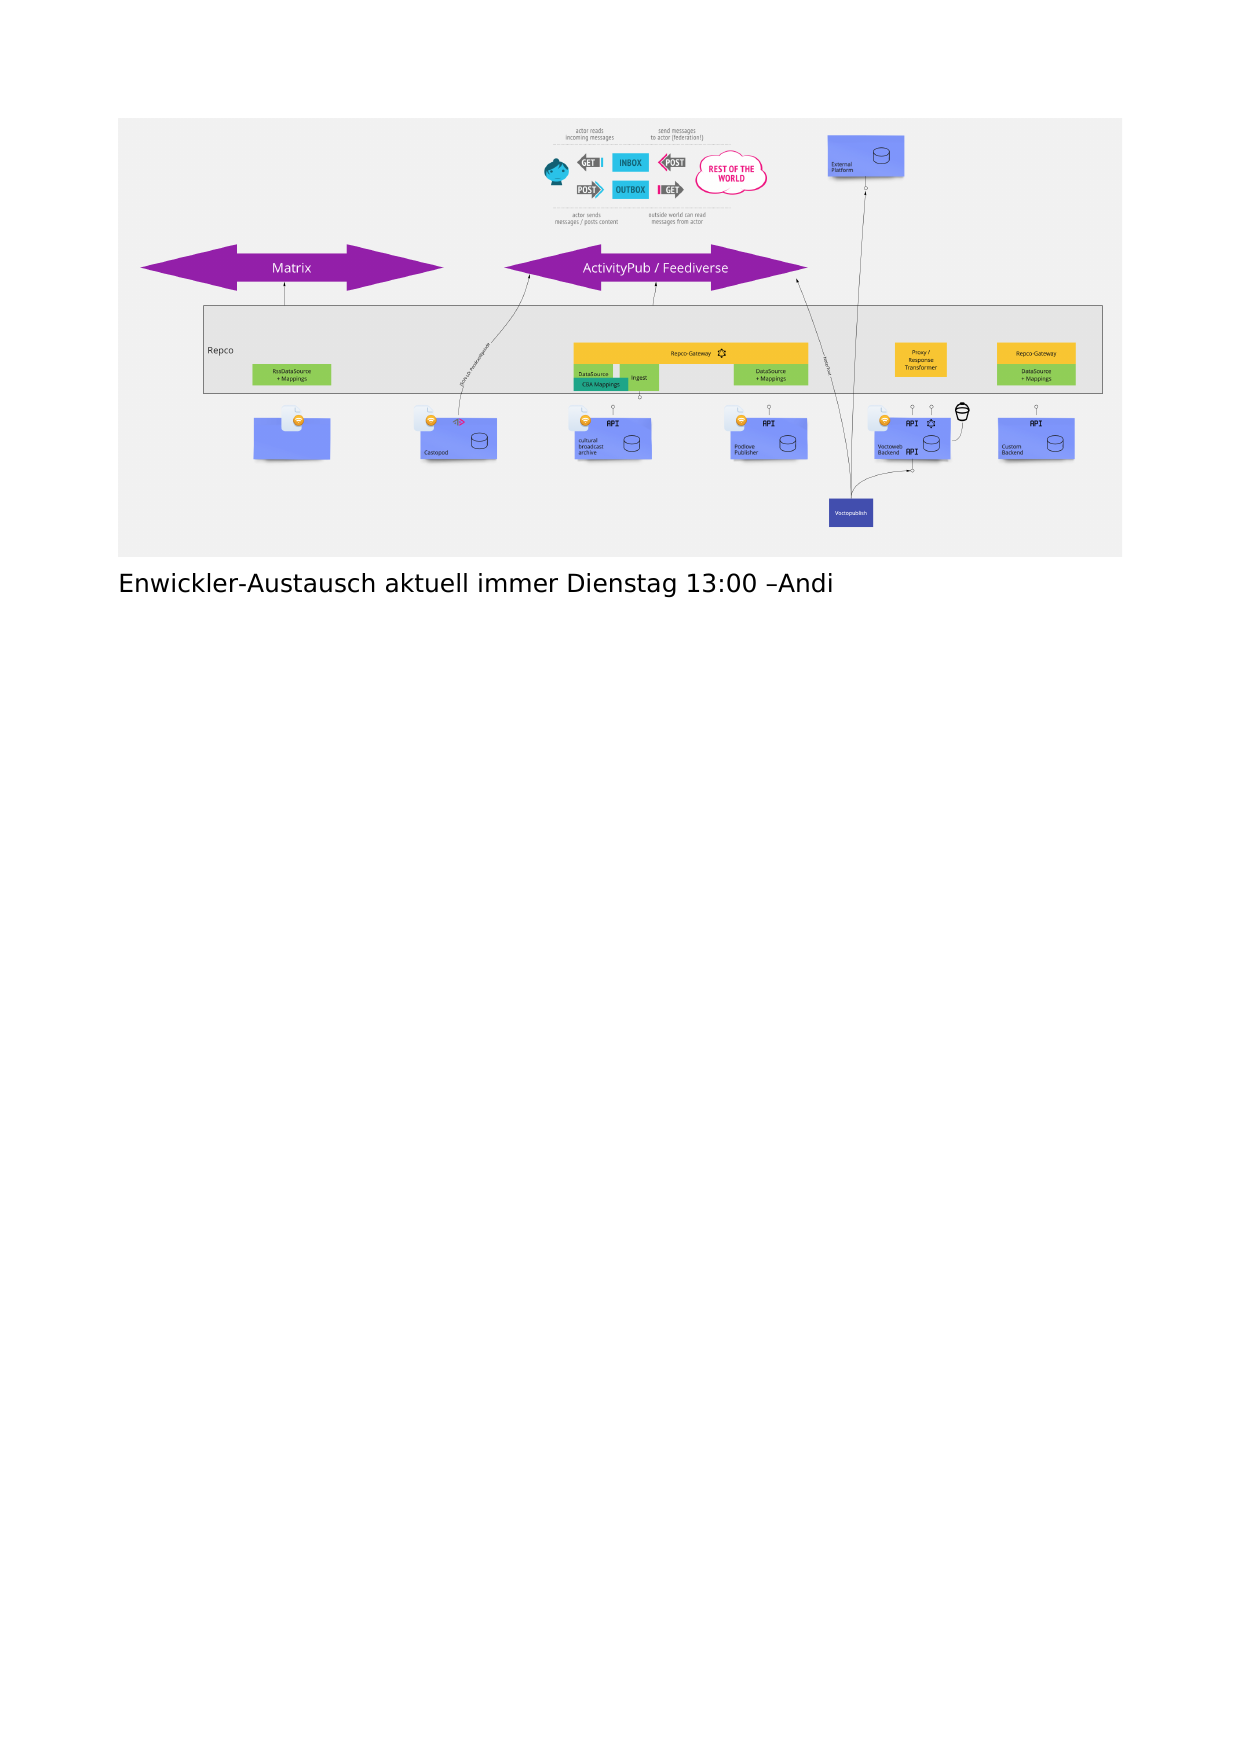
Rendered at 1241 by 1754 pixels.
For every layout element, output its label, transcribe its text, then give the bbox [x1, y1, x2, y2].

text Enwickler-Austausch aktuell immer Dienstag 13:00 –Andi [118, 569, 1122, 599]
picture [118, 118, 1123, 557]
